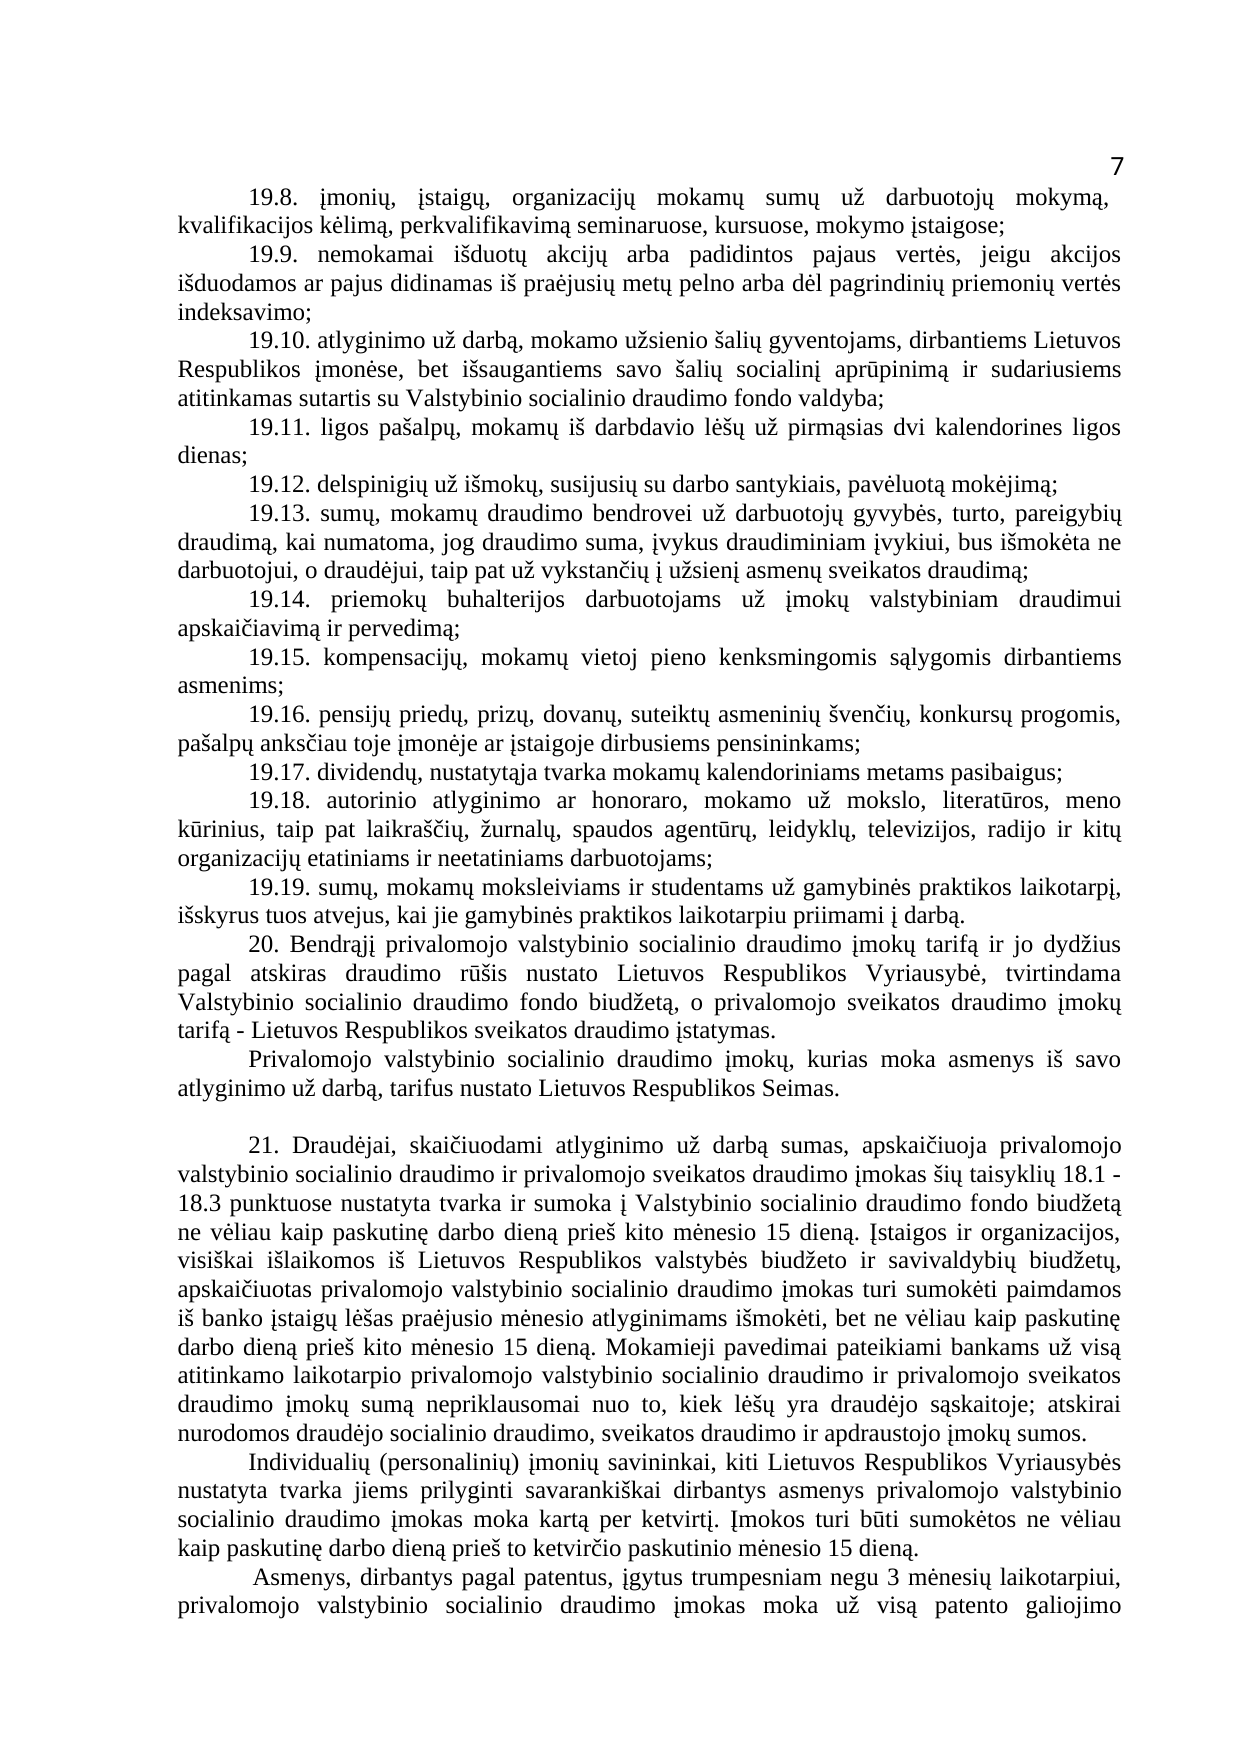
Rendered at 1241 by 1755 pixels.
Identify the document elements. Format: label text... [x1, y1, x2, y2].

text 20. Bendrąjį privalomojo valstybinio socialinio draudimo įmokų tarifą ir jo dydžius pagal atskiras draudimo rūšis nustato Lietuvos Respublikos Vyriausybė, tvirtindama Valstybinio socialinio draudimo fondo biudžetą, o privalomojo sveikatos draudimo įmokų tarifą - Lietuvos Respublikos sveikatos draudimo įstatymas. [177, 929, 1122, 1044]
text Individualių (personalinių) įmonių savininkai, kiti Lietuvos Respublikos Vyriausybės nustatyta tvarka jiems prilyginti savarankiškai dirbantys asmenys privalomojo valstybinio socialinio draudimo įmokas moka kartą per ketvirtį. Įmokos turi būti sumokėtos ne vėliau kaip paskutinę darbo dieną prieš to ketvirčio paskutinio mėnesio 15 dieną. [177, 1447, 1122, 1562]
text 19.19. sumų, mokamų moksleiviams ir studentams už gamybinės praktikos laikotarpį, išskyrus tuos atvejus, kai jie gamybinės praktikos laikotarpiu priimami į darbą. [177, 872, 1122, 929]
text 19.14. priemokų buhalterijos darbuotojams už įmokų valstybiniam draudimui apskaičiavimą ir pervedimą; [177, 584, 1122, 642]
text 19.10. atlyginimo už darbą, mokamo užsienio šalių gyventojams, dirbantiems Lietuvos Respublikos įmonėse, bet išsaugantiems savo šalių socialinį aprūpinimą ir sudariusiems atitinkamas sutartis su Valstybinio socialinio draudimo fondo valdyba; [177, 326, 1122, 412]
text 19.13. sumų, mokamų draudimo bendrovei už darbuotojų gyvybės, turto, pareigybių draudimą, kai numatoma, jog draudimo suma, įvykus draudiminiam įvykiui, bus išmokėta ne darbuotojui, o draudėjui, taip pat už vykstančių į užsienį asmenų sveikatos draudimą; [177, 498, 1122, 584]
text 19.9. nemokamai išduotų akcijų arba padidintos pajaus vertės, jeigu akcijos išduodamos ar pajus didinamas iš praėjusių metų pelno arba dėl pagrindinių priemonių vertės indeksavimo; [177, 239, 1122, 326]
text Asmenys, dirbantys pagal patentus, įgytus trumpesniam negu 3 mėnesių laikotarpiui, privalomojo valstybinio socialinio draudimo įmokas moka už visą patento galiojimo [177, 1562, 1122, 1619]
text 19.18. autorinio atlyginimo ar honoraro, mokamo už mokslo, literatūros, meno kūrinius, taip pat laikraščių, žurnalų, spaudos agentūrų, leidyklų, televizijos, radijo ir kitų organizacijų etatiniams ir neetatiniams darbuotojams; [177, 786, 1122, 872]
text 19.8. įmonių, įstaigų, organizacijų mokamų sumų už darbuotojų mokymą, kvalifikacijos kėlimą, perkvalifikavimą seminaruose, kursuose, mokymo įstaigose; [177, 182, 1122, 239]
text 19.16. pensijų priedų, prizų, dovanų, suteiktų asmeninių švenčių, konkursų progomis, pašalpų anksčiau toje įmonėje ar įstaigoje dirbusiems pensininkams; [177, 699, 1122, 757]
text Privalomojo valstybinio socialinio draudimo įmokų, kurias moka asmenys iš savo atlyginimo už darbą, tarifus nustato Lietuvos Respublikos Seimas. [177, 1044, 1122, 1102]
text 19.11. ligos pašalpų, mokamų iš darbdavio lėšų už pirmąsias dvi kalendorines ligos dienas; [177, 412, 1122, 469]
text 19.17. dividendų, nustatytąja tvarka mokamų kalendoriniams metams pasibaigus; [177, 757, 1122, 786]
text 19.15. kompensacijų, mokamų vietoj pieno kenksmingomis sąlygomis dirbantiems asmenims; [177, 642, 1122, 699]
text 21. Draudėjai, skaičiuodami atlyginimo už darbą sumas, apskaičiuoja privalomojo valstybinio socialinio draudimo ir privalomojo sveikatos draudimo įmokas šių taisyklių 18.1 - 18.3 punktuose nustatyta tvarka ir sumoka į Valstybinio socialinio draudimo fondo biudžetą ne vėliau kaip paskutinę darbo dieną prieš kito mėnesio 15 dieną. Įstaigos ir organizacijos, visiškai išlaikomos iš Lietuvos Respublikos valstybės biudžeto ir savivaldybių biudžetų, apskaičiuotas privalomojo valstybinio socialinio draudimo įmokas turi sumokėti paimdamos iš banko įstaigų lėšas praėjusio mėnesio atlyginimams išmokėti, bet ne vėliau kaip paskutinę darbo dieną prieš kito mėnesio 15 dieną. Mokamieji pavedimai pateikiami bankams už visą atitinkamo laikotarpio privalomojo valstybinio socialinio draudimo ir privalomojo sveikatos draudimo įmokų sumą nepriklausomai nuo to, kiek lėšų yra draudėjo sąskaitoje; atskirai nurodomos draudėjo socialinio draudimo, sveikatos draudimo ir apdraustojo įmokų sumos. [177, 1131, 1122, 1447]
text 19.12. delspinigių už išmokų, susijusių su darbo santykiais, pavėluotą mokėjimą; [177, 469, 1122, 498]
